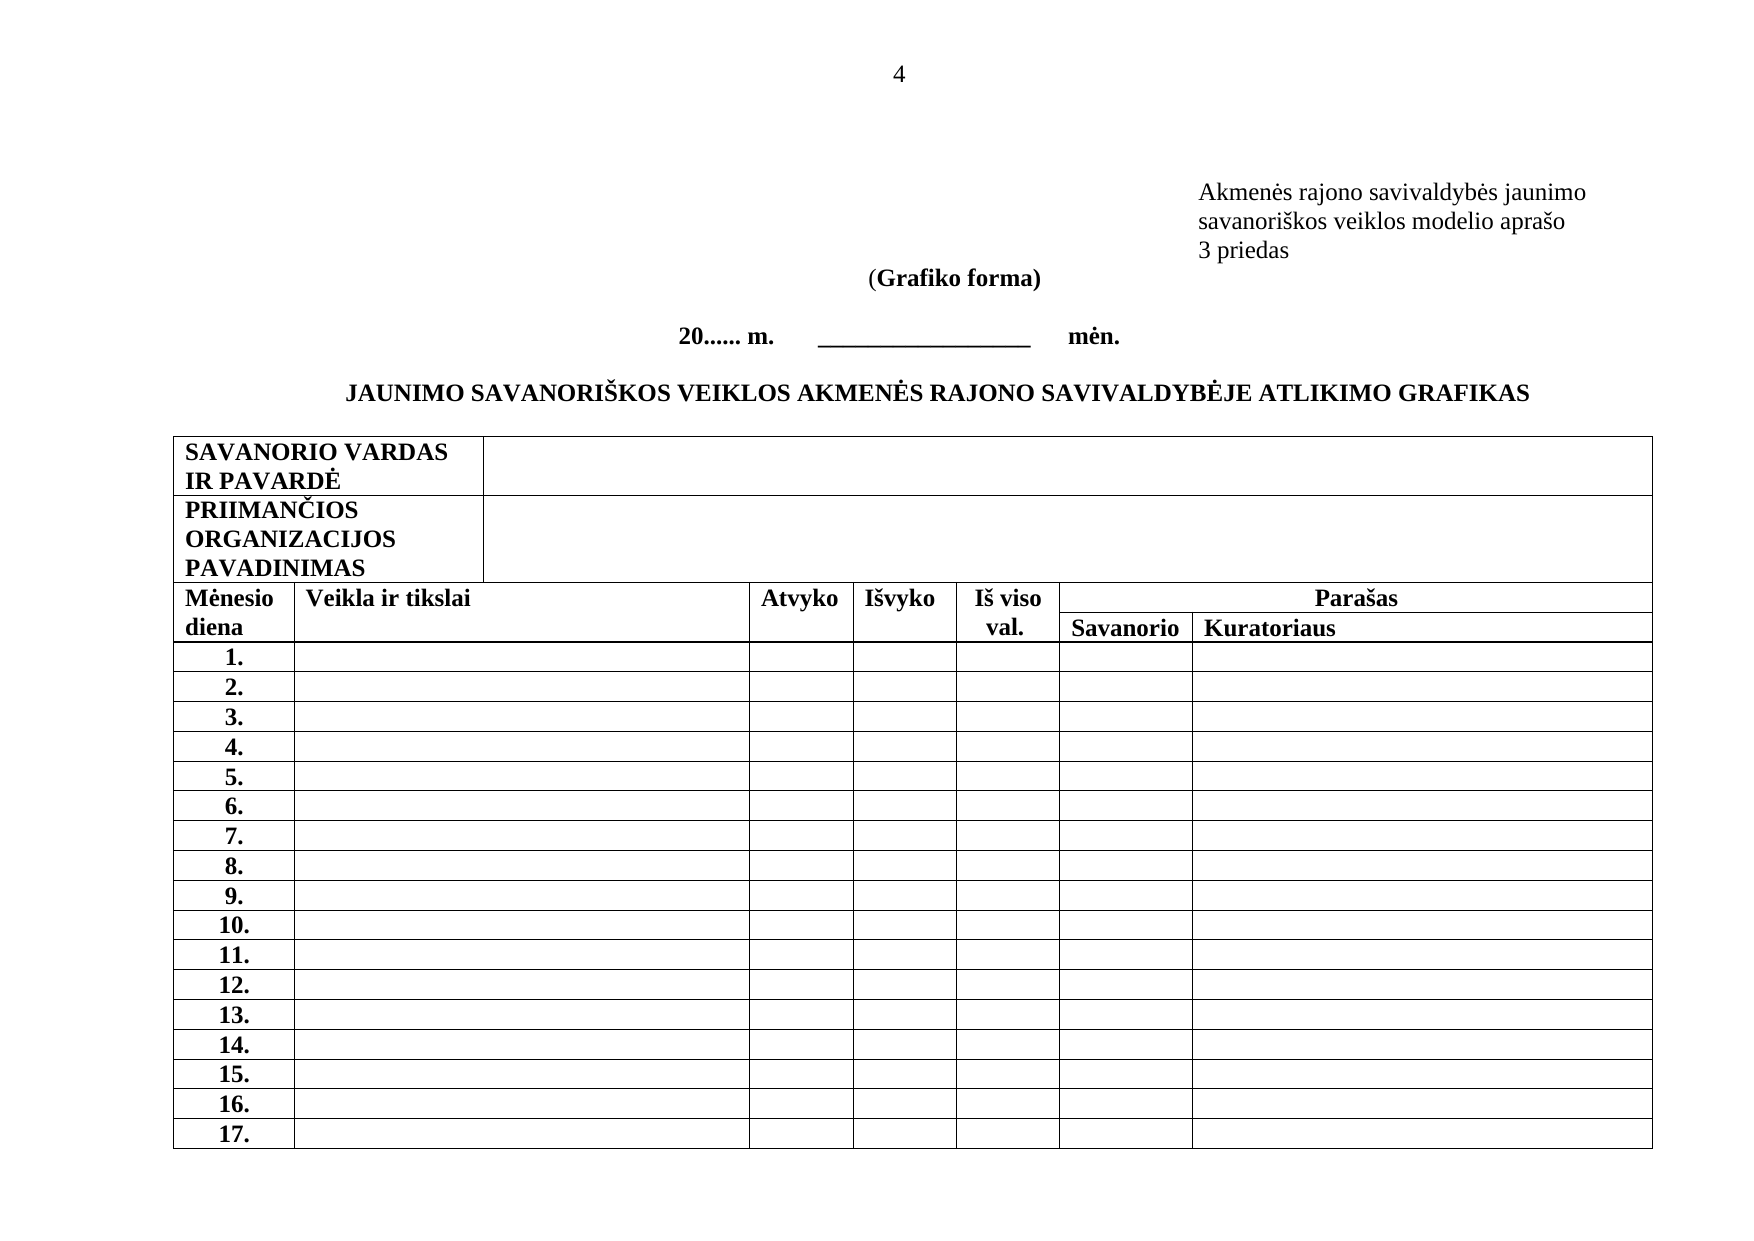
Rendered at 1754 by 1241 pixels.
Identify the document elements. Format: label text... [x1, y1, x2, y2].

table_cell [1193, 940, 1652, 969]
table_cell [957, 762, 1059, 790]
table_cell [1060, 970, 1192, 999]
table_cell Mėnesio diena [174, 583, 294, 641]
table_cell [295, 1089, 749, 1118]
table_cell [957, 970, 1059, 999]
table_cell [957, 911, 1059, 939]
table_cell 16. [174, 1089, 294, 1118]
table_cell [1060, 881, 1192, 909]
table_cell [957, 851, 1059, 880]
table_cell [750, 702, 853, 731]
text JAUNIMO SAVANORIŠKOS VEIKLOS AKMENĖS RAJONO SAVIVALDYBĖJE ATLIKIMO GRAFIKAS [118, 378, 1680, 407]
table_cell PRIIMANČIOS ORGANIZACIJOS PAVADINIMAS [174, 496, 483, 582]
table_cell [1193, 911, 1652, 939]
table_cell 17. [174, 1119, 294, 1148]
table_cell [750, 762, 853, 790]
table_cell [957, 881, 1059, 909]
table_cell [1060, 1060, 1192, 1088]
table_cell Savanorio [1060, 613, 1192, 641]
table_cell [957, 791, 1059, 820]
text Akmenės rajono savivaldybės jaunimo [1198, 177, 1680, 206]
table_cell 14. [174, 1030, 294, 1058]
table_cell [750, 940, 853, 969]
table_cell [957, 940, 1059, 969]
table_cell [1060, 1119, 1192, 1148]
table_cell Kuratoriaus [1193, 613, 1652, 641]
table_cell 9. [174, 881, 294, 909]
table_cell [854, 1000, 956, 1029]
table_cell [1193, 791, 1652, 820]
table_cell [1060, 672, 1192, 701]
table_cell [1060, 732, 1192, 761]
table_cell [854, 1060, 956, 1088]
table_cell [1193, 643, 1652, 671]
table_cell [957, 732, 1059, 761]
table_cell [295, 821, 749, 850]
table_cell [854, 643, 956, 671]
text 20...... m. _________________ mėn. [118, 321, 1680, 350]
table_cell 12. [174, 970, 294, 999]
table_cell [750, 851, 853, 880]
table_cell 2. [174, 672, 294, 701]
table_cell [750, 643, 853, 671]
table_cell [1193, 970, 1652, 999]
table_cell [750, 1060, 853, 1088]
table_cell [1060, 643, 1192, 671]
table_header [484, 437, 1652, 494]
table_cell [295, 672, 749, 701]
table_cell [957, 1060, 1059, 1088]
table_header SAVANORIO VARDAS IR PAVARDĖ [174, 437, 483, 494]
table_cell [750, 1030, 853, 1058]
table_cell [1193, 1030, 1652, 1058]
table_cell [1060, 1089, 1192, 1118]
table_cell [1193, 732, 1652, 761]
table_cell Parašas [1060, 583, 1652, 612]
table_cell [750, 791, 853, 820]
table_cell [957, 1000, 1059, 1029]
table_cell [854, 1119, 956, 1148]
table_cell [1060, 851, 1192, 880]
table_cell [854, 762, 956, 790]
table_cell [1193, 672, 1652, 701]
text savanoriškos veiklos modelio aprašo [1198, 206, 1680, 235]
table_cell [295, 851, 749, 880]
table_cell [295, 1119, 749, 1148]
table_cell [295, 643, 749, 671]
table_cell [854, 970, 956, 999]
table_cell [957, 821, 1059, 850]
table_cell [1193, 762, 1652, 790]
text (Grafiko forma) [118, 263, 1680, 292]
table_cell [1193, 881, 1652, 909]
table_cell [750, 1089, 853, 1118]
table_cell [295, 702, 749, 731]
table_cell [854, 940, 956, 969]
table_cell [1060, 762, 1192, 790]
table_cell [295, 762, 749, 790]
table_cell [750, 1000, 853, 1029]
table_cell [295, 1000, 749, 1029]
table_cell 15. [174, 1060, 294, 1088]
table_cell [1193, 1000, 1652, 1029]
table_cell Iš viso val. [957, 583, 1059, 641]
table_cell [1060, 702, 1192, 731]
table_cell [854, 702, 956, 731]
table_cell [295, 791, 749, 820]
table_cell [295, 732, 749, 761]
table_cell [854, 732, 956, 761]
table_cell Išvyko [854, 583, 956, 641]
table_cell [750, 732, 853, 761]
table_cell [957, 672, 1059, 701]
table_cell [854, 821, 956, 850]
table_cell [957, 1119, 1059, 1148]
table_cell [750, 881, 853, 909]
table_cell 5. [174, 762, 294, 790]
table_cell [854, 791, 956, 820]
table_cell [295, 911, 749, 939]
table_cell [1193, 1060, 1652, 1088]
table_cell [854, 881, 956, 909]
table_cell [1060, 821, 1192, 850]
table_cell [750, 821, 853, 850]
table_cell [1193, 821, 1652, 850]
table_cell 11. [174, 940, 294, 969]
table_cell [957, 702, 1059, 731]
table_cell [295, 881, 749, 909]
table_cell [1193, 851, 1652, 880]
table_cell [854, 1030, 956, 1058]
table_cell [854, 851, 956, 880]
table_cell [1060, 1000, 1192, 1029]
table_cell [1060, 791, 1192, 820]
table_cell 13. [174, 1000, 294, 1029]
table_cell [854, 911, 956, 939]
table_cell [957, 1089, 1059, 1118]
text 3 priedas [1198, 235, 1680, 263]
table_cell [957, 1030, 1059, 1058]
table_cell [1193, 702, 1652, 731]
table_cell 1. [174, 643, 294, 671]
table_cell [957, 643, 1059, 671]
table_cell [295, 1060, 749, 1088]
table_cell 4. [174, 732, 294, 761]
table_cell [1060, 1030, 1192, 1058]
table_cell [750, 970, 853, 999]
table_cell [1060, 940, 1192, 969]
table_cell [750, 1119, 853, 1148]
table_cell 10. [174, 911, 294, 939]
table_cell [750, 911, 853, 939]
table_cell 6. [174, 791, 294, 820]
table_cell [295, 970, 749, 999]
table_cell [1060, 911, 1192, 939]
table_cell [854, 1089, 956, 1118]
table_cell [1193, 1119, 1652, 1148]
table_cell Atvyko [750, 583, 853, 641]
table_cell [750, 672, 853, 701]
table_cell [854, 672, 956, 701]
table_cell [484, 496, 1652, 582]
table_cell [1193, 1089, 1652, 1118]
table_cell 3. [174, 702, 294, 731]
table_cell [295, 940, 749, 969]
table_cell Veikla ir tikslai [295, 583, 749, 641]
table_cell 8. [174, 851, 294, 880]
table_cell [295, 1030, 749, 1058]
table_cell 7. [174, 821, 294, 850]
